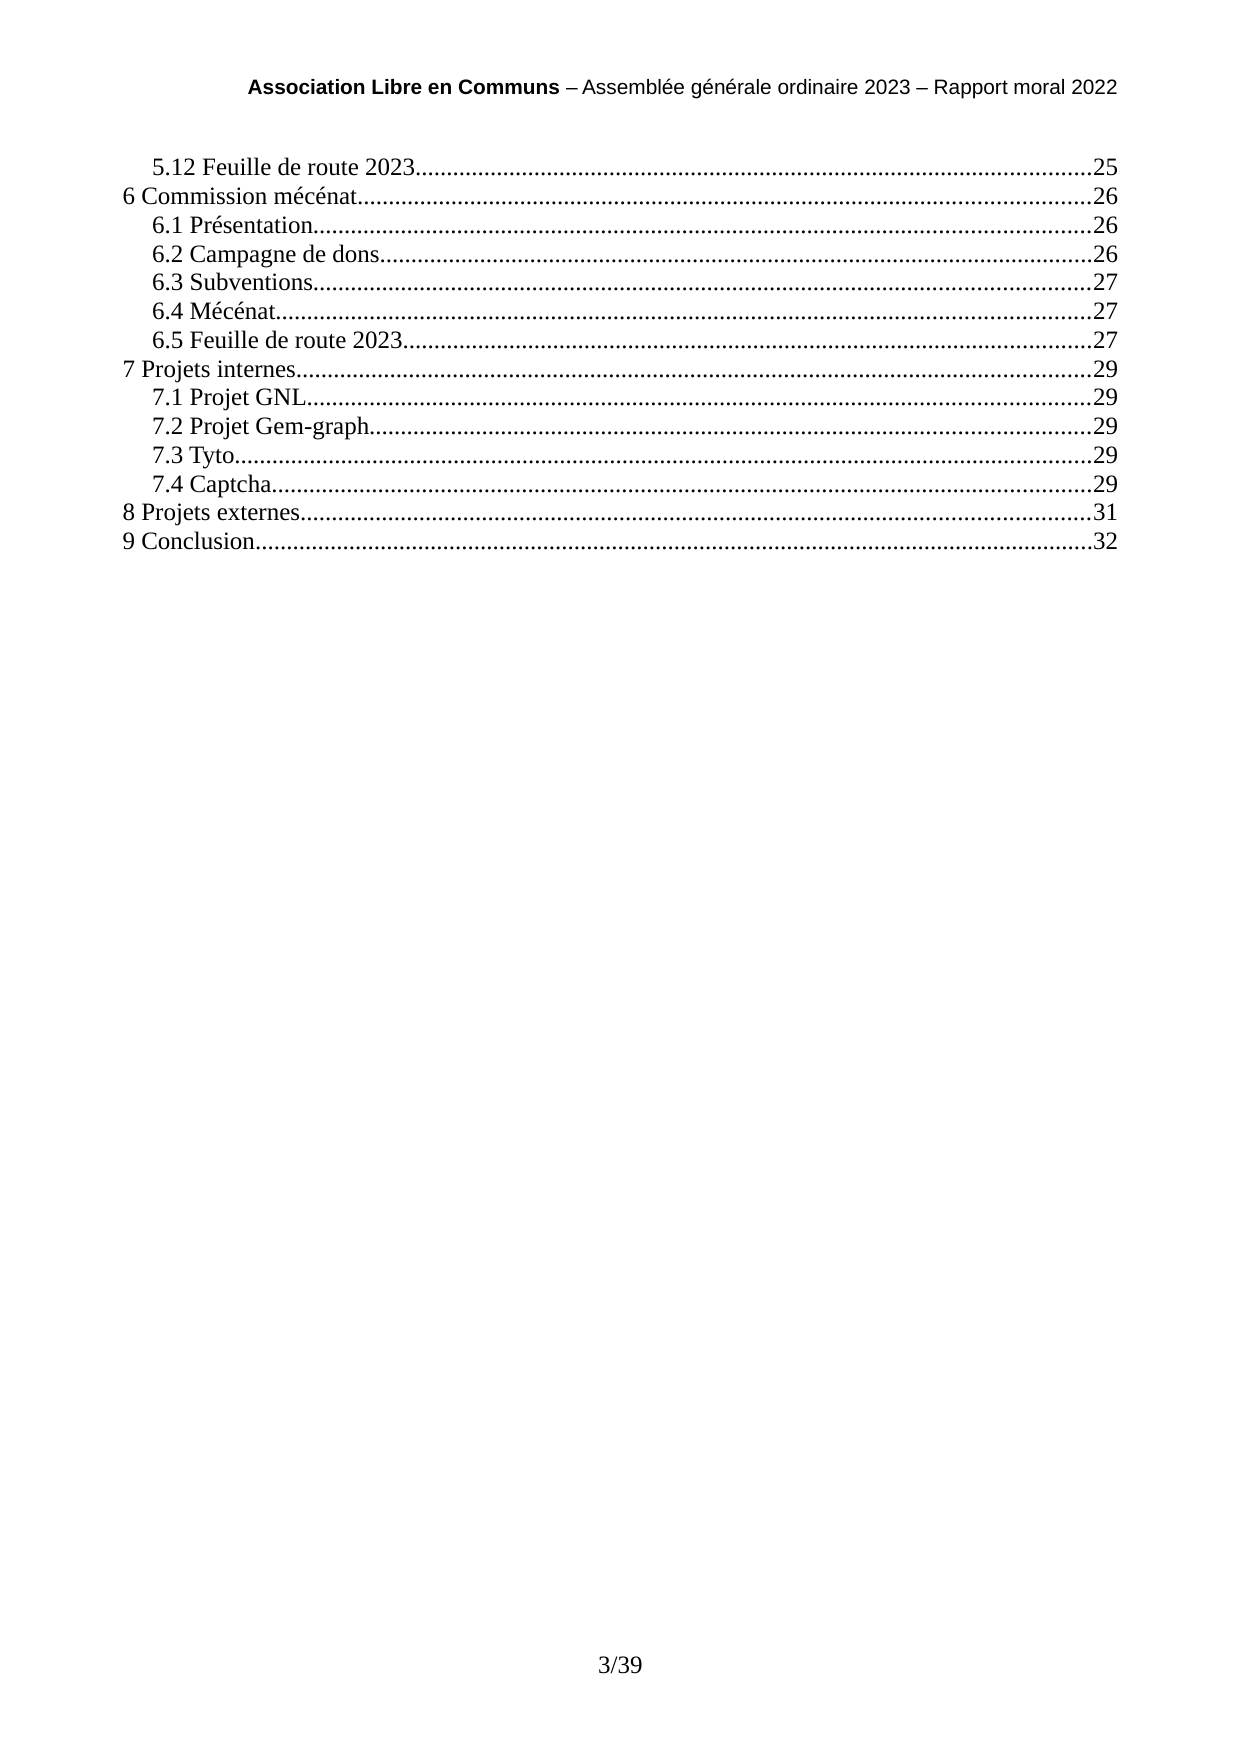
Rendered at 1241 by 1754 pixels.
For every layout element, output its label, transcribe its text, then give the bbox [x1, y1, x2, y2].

text 7 Projets internes 29 [122, 354, 1118, 382]
text 6.4 Mécénat 27 [152, 296, 1118, 325]
text 6.2 Campagne de dons 26 [152, 239, 1118, 267]
text 6 Commission mécénat 26 [122, 181, 1118, 210]
text 7.2 Projet Gem-graph 29 [152, 411, 1118, 440]
text 7.1 Projet GNL 29 [152, 382, 1118, 411]
text 6.3 Subventions 27 [152, 267, 1118, 296]
text 6.1 Présentation 26 [152, 210, 1118, 239]
text 7.4 Captcha 29 [152, 469, 1118, 497]
text 5.12 Feuille de route 2023 25 [152, 152, 1118, 181]
text 8 Projets externes 31 [122, 497, 1118, 526]
text 9 Conclusion 32 [122, 526, 1118, 555]
text 7.3 Tyto 29 [152, 440, 1118, 469]
text 6.5 Feuille de route 2023 27 [152, 325, 1118, 354]
